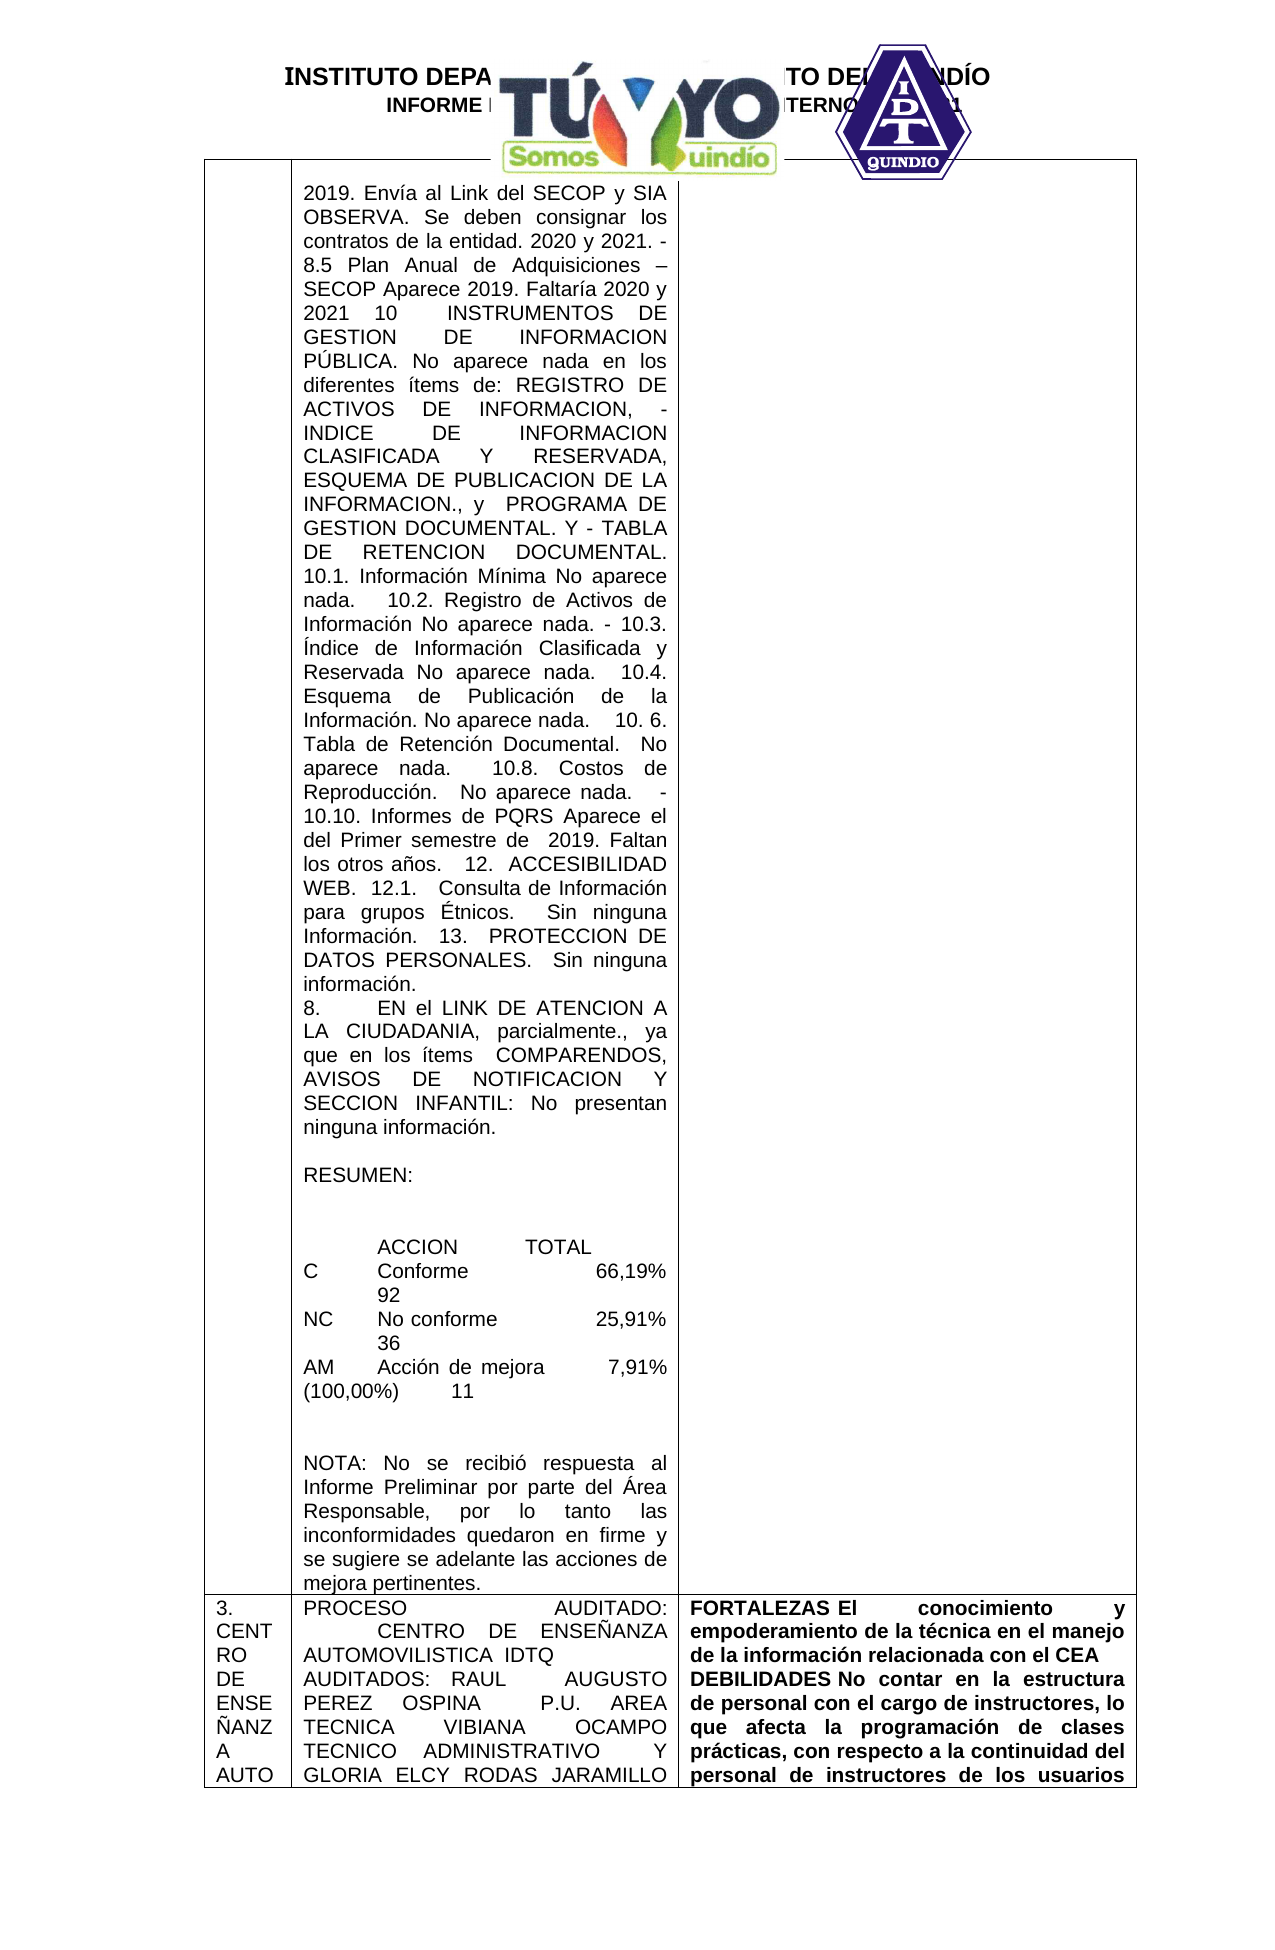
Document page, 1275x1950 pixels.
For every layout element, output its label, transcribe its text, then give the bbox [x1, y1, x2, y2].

table_cell PROCESO AUDITADO: CENTRO DE ENSEÑANZA AUTOMOVILISTICA IDTQ AUDITADOS: RAUL AUGUSTO PEREZ OSPINA P.U. AREA TECNICA VIBIANA OCAMPO TECNICO ADMINISTRATIVO Y GLORIA ELCY RODAS JARAMILLO [292, 1595, 678, 1787]
table_cell FORTALEZAS El conocimiento y empoderamiento de la técnica en el manejo de la información relacionada con el CEA DEBILIDADES No contar en la estructura de personal con el cargo de instructores, lo que afecta la programación de clases prácticas, con respecto a la continuidad del personal de instructores de los usuarios [679, 1595, 1136, 1787]
table_cell [679, 160, 1136, 1594]
table_cell [205, 160, 291, 1594]
table_cell 2019. Envía al Link del SECOP y SIA OBSERVA. Se deben consignar los contratos de la entidad. 2020 y 2021. - 8.5 Plan Anual de Adquisiciones – SECOP Aparece 2019. Faltaría 2020 y 2021 10 INSTRUMENTOS DE GESTION DE INFORMACION PÚBLICA. No aparece nada en los diferentes ítems de: REGISTRO DE ACTIVOS DE INFORMACION, - INDICE DE INFORMACION CLASIFICADA Y RESERVADA, ESQUEMA DE PUBLICACION DE LA INFORMACION., y PROGRAMA DE GESTION DOCUMENTAL. Y - TABLA DE RETENCION DOCUMENTAL. 10.1. Información Mínima No aparece nada. 10.2. Registro de Activos de Información No aparece nada. - 10.3. Índice de Información Clasificada y Reservada No aparece nada. 10.4. Esquema de Publicación de la Información. No aparece nada. 10. 6. Tabla de Retención Documental. No aparece nada. 10.8. Costos de Reproducción. No aparece nada. - 10.10. Informes de PQRS Aparece el del Primer semestre de 2019. Faltan los otros años. 12. ACCESIBILIDAD WEB. 12.1. Consulta de Información para grupos Étnicos. Sin ninguna Información. 13. PROTECCION DE DATOS PERSONALES. Sin ninguna información. 8. EN el LINK DE ATENCION A LA CIUDADANIA, parcialmente., ya que en los ítems COMPARENDOS, AVISOS DE NOTIFICACION Y SECCION INFANTIL: No presentan ninguna información. RESUMEN: ACCION TOTAL C Conforme 66,19% 92 NC No conforme 25,91% 36 AM Acción de mejora 7,91% (100,00%) 11 NOTA: No se recibió respuesta al Informe Preliminar por parte del Área Responsable, por lo tanto las inconformidades quedaron en firme y se sugiere se adelante las acciones de mejora pertinentes. [292, 160, 678, 1594]
table_cell 3. CENTRO DE ENSEÑANZA AUTO [205, 1595, 291, 1787]
